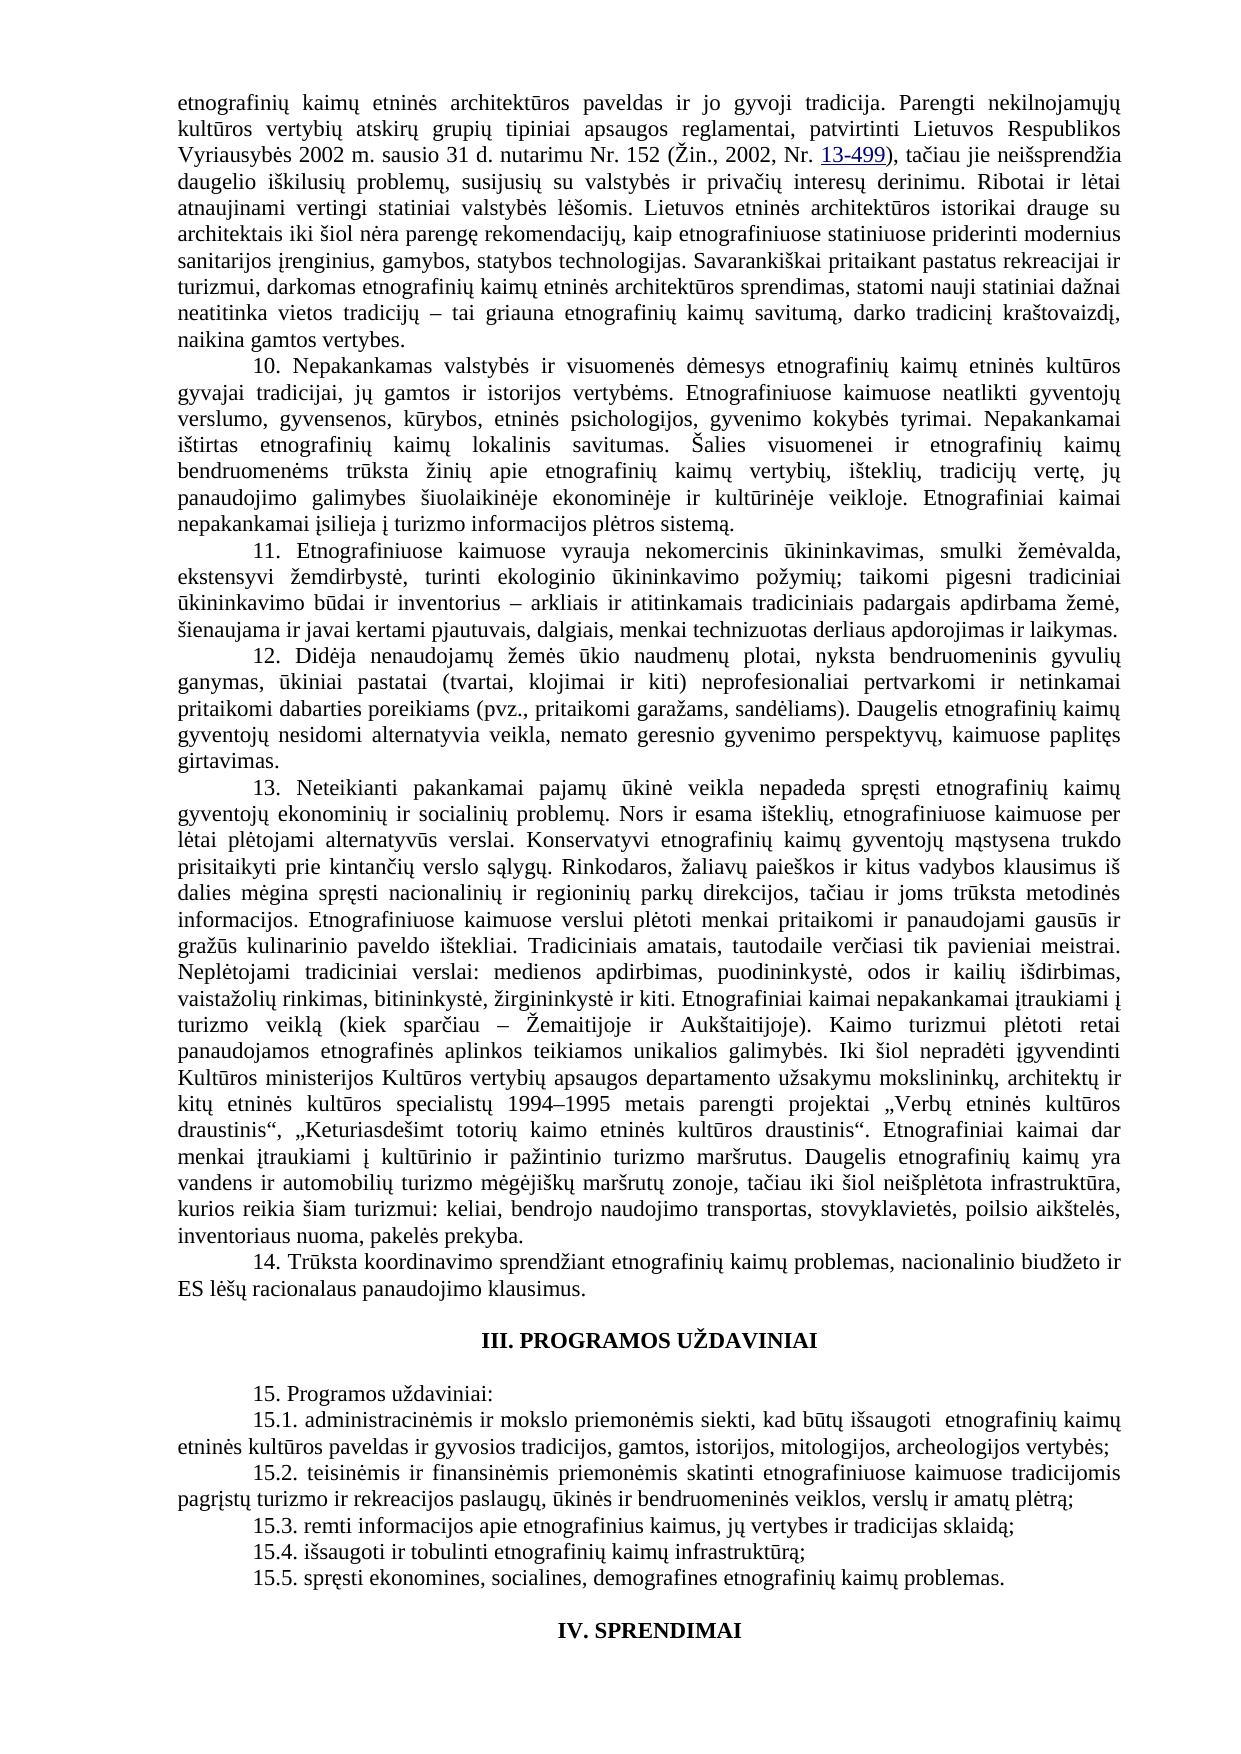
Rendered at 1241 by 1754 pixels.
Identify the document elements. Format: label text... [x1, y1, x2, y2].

text 15.2. teisinėmis ir finansinėmis priemonėmis skatinti etnografiniuose kaimuose tradicijomis pagrįstų turizmo ir rekreacijos paslaugų, ūkinės ir bendruomeninės veiklos, verslų ir amatų plėtrą; [177, 1459, 1122, 1512]
text 15.3. remti informacijos apie etnografinius kaimus, jų vertybes ir tradicijas sklaidą; [177, 1512, 1122, 1538]
text IV. SPRENDIMAI [177, 1617, 1122, 1643]
text 14. Trūksta koordinavimo sprendžiant etnografinių kaimų problemas, nacionalinio biudžeto ir ES lėšų racionalaus panaudojimo klausimus. [177, 1248, 1122, 1301]
text 13. Neteikianti pakankamai pajamų ūkinė veikla nepadeda spręsti etnografinių kaimų gyventojų ekonominių ir socialinių problemų. Nors ir esama išteklių, etnografiniuose kaimuose per lėtai plėtojami alternatyvūs verslai. Konservatyvi etnografinių kaimų gyventojų mąstysena trukdo prisitaikyti prie kintančių verslo sąlygų. Rinkodaros, žaliavų paieškos ir kitus vadybos klausimus iš dalies mėgina spręsti nacionalinių ir regioninių parkų direkcijos, tačiau ir joms trūksta metodinės informacijos. Etnografiniuose kaimuose verslui plėtoti menkai pritaikomi ir panaudojami gausūs ir gražūs kulinarinio paveldo ištekliai. Tradiciniais amatais, tautodaile verčiasi tik pavieniai meistrai. Neplėtojami tradiciniai verslai: medienos apdirbimas, puodininkystė, odos ir kailių išdirbimas, vaistažolių rinkimas, bitininkystė, žirgininkystė ir kiti. Etnografiniai kaimai nepakankamai įtraukiami į turizmo veiklą (kiek sparčiau – Žemaitijoje ir Aukštaitijoje). Kaimo turizmui plėtoti retai panaudojamos etnografinės aplinkos teikiamos unikalios galimybės. Iki šiol nepradėti įgyvendinti Kultūros ministerijos Kultūros vertybių apsaugos departamento užsakymu mokslininkų, architektų ir kitų etninės kultūros specialistų 1994–1995 metais parengti projektai „Verbų etninės kultūros draustinis“, „Keturiasdešimt totorių kaimo etninės kultūros draustinis“. Etnografiniai kaimai dar menkai įtraukiami į kultūrinio ir pažintinio turizmo maršrutus. Daugelis etnografinių kaimų yra vandens ir automobilių turizmo mėgėjiškų maršrutų zonoje, tačiau iki šiol neišplėtota infrastruktūra, kurios reikia šiam turizmui: keliai, bendrojo naudojimo transportas, stovyklavietės, poilsio aikštelės, inventoriaus nuoma, pakelės prekyba. [177, 774, 1122, 1248]
text 15.1. administracinėmis ir mokslo priemonėmis siekti, kad būtų išsaugoti etnografinių kaimų etninės kultūros paveldas ir gyvosios tradicijos, gamtos, istorijos, mitologijos, archeologijos vertybės; [177, 1406, 1122, 1459]
text 15.4. išsaugoti ir tobulinti etnografinių kaimų infrastruktūrą; [177, 1538, 1122, 1564]
text 15.5. spręsti ekonomines, socialines, demografines etnografinių kaimų problemas. [177, 1564, 1122, 1591]
text 10. Nepakankamas valstybės ir visuomenės dėmesys etnografinių kaimų etninės kultūros gyvajai tradicijai, jų gamtos ir istorijos vertybėms. Etnografiniuose kaimuose neatlikti gyventojų verslumo, gyvensenos, kūrybos, etninės psichologijos, gyvenimo kokybės tyrimai. Nepakankamai ištirtas etnografinių kaimų lokalinis savitumas. Šalies visuomenei ir etnografinių kaimų bendruomenėms trūksta žinių apie etnografinių kaimų vertybių, išteklių, tradicijų vertę, jų panaudojimo galimybes šiuolaikinėje ekonominėje ir kultūrinėje veikloje. Etnografiniai kaimai nepakankamai įsilieja į turizmo informacijos plėtros sistemą. [177, 352, 1122, 537]
text 11. Etnografiniuose kaimuose vyrauja nekomercinis ūkininkavimas, smulki žemėvalda, ekstensyvi žemdirbystė, turinti ekologinio ūkininkavimo požymių; taikomi pigesni tradiciniai ūkininkavimo būdai ir inventorius – arkliais ir atitinkamais tradiciniais padargais apdirbama žemė, šienaujama ir javai kertami pjautuvais, dalgiais, menkai technizuotas derliaus apdorojimas ir laikymas. [177, 537, 1122, 642]
text etnografinių kaimų etninės architektūros paveldas ir jo gyvoji tradicija. Parengti nekilnojamųjų kultūros vertybių atskirų grupių tipiniai apsaugos reglamentai, patvirtinti Lietuvos Respublikos Vyriausybės 2002 m. sausio 31 d. nutarimu Nr. 152 (Žin., 2002, Nr. 13-499), tačiau jie neišsprendžia daugelio iškilusių problemų, susijusių su valstybės ir privačių interesų derinimu. Ribotai ir lėtai atnaujinami vertingi statiniai valstybės lėšomis. Lietuvos etninės architektūros istorikai drauge su architektais iki šiol nėra parengę rekomendacijų, kaip etnografiniuose statiniuose priderinti modernius sanitarijos įrenginius, gamybos, statybos technologijas. Savarankiškai pritaikant pastatus rekreacijai ir turizmui, darkomas etnografinių kaimų etninės architektūros sprendimas, statomi nauji statiniai dažnai neatitinka vietos tradicijų – tai griauna etnografinių kaimų savitumą, darko tradicinį kraštovaizdį, naikina gamtos vertybes. [177, 89, 1122, 352]
subtitle III. PROGRAMOS UŽDAVINIAI [177, 1327, 1122, 1354]
text 12. Didėja nenaudojamų žemės ūkio naudmenų plotai, nyksta bendruomeninis gyvulių ganymas, ūkiniai pastatai (tvartai, klojimai ir kiti) neprofesionaliai pertvarkomi ir netinkamai pritaikomi dabarties poreikiams (pvz., pritaikomi garažams, sandėliams). Daugelis etnografinių kaimų gyventojų nesidomi alternatyvia veikla, nemato geresnio gyvenimo perspektyvų, kaimuose paplitęs girtavimas. [177, 642, 1122, 774]
text 15. Programos uždaviniai: [177, 1380, 1122, 1406]
